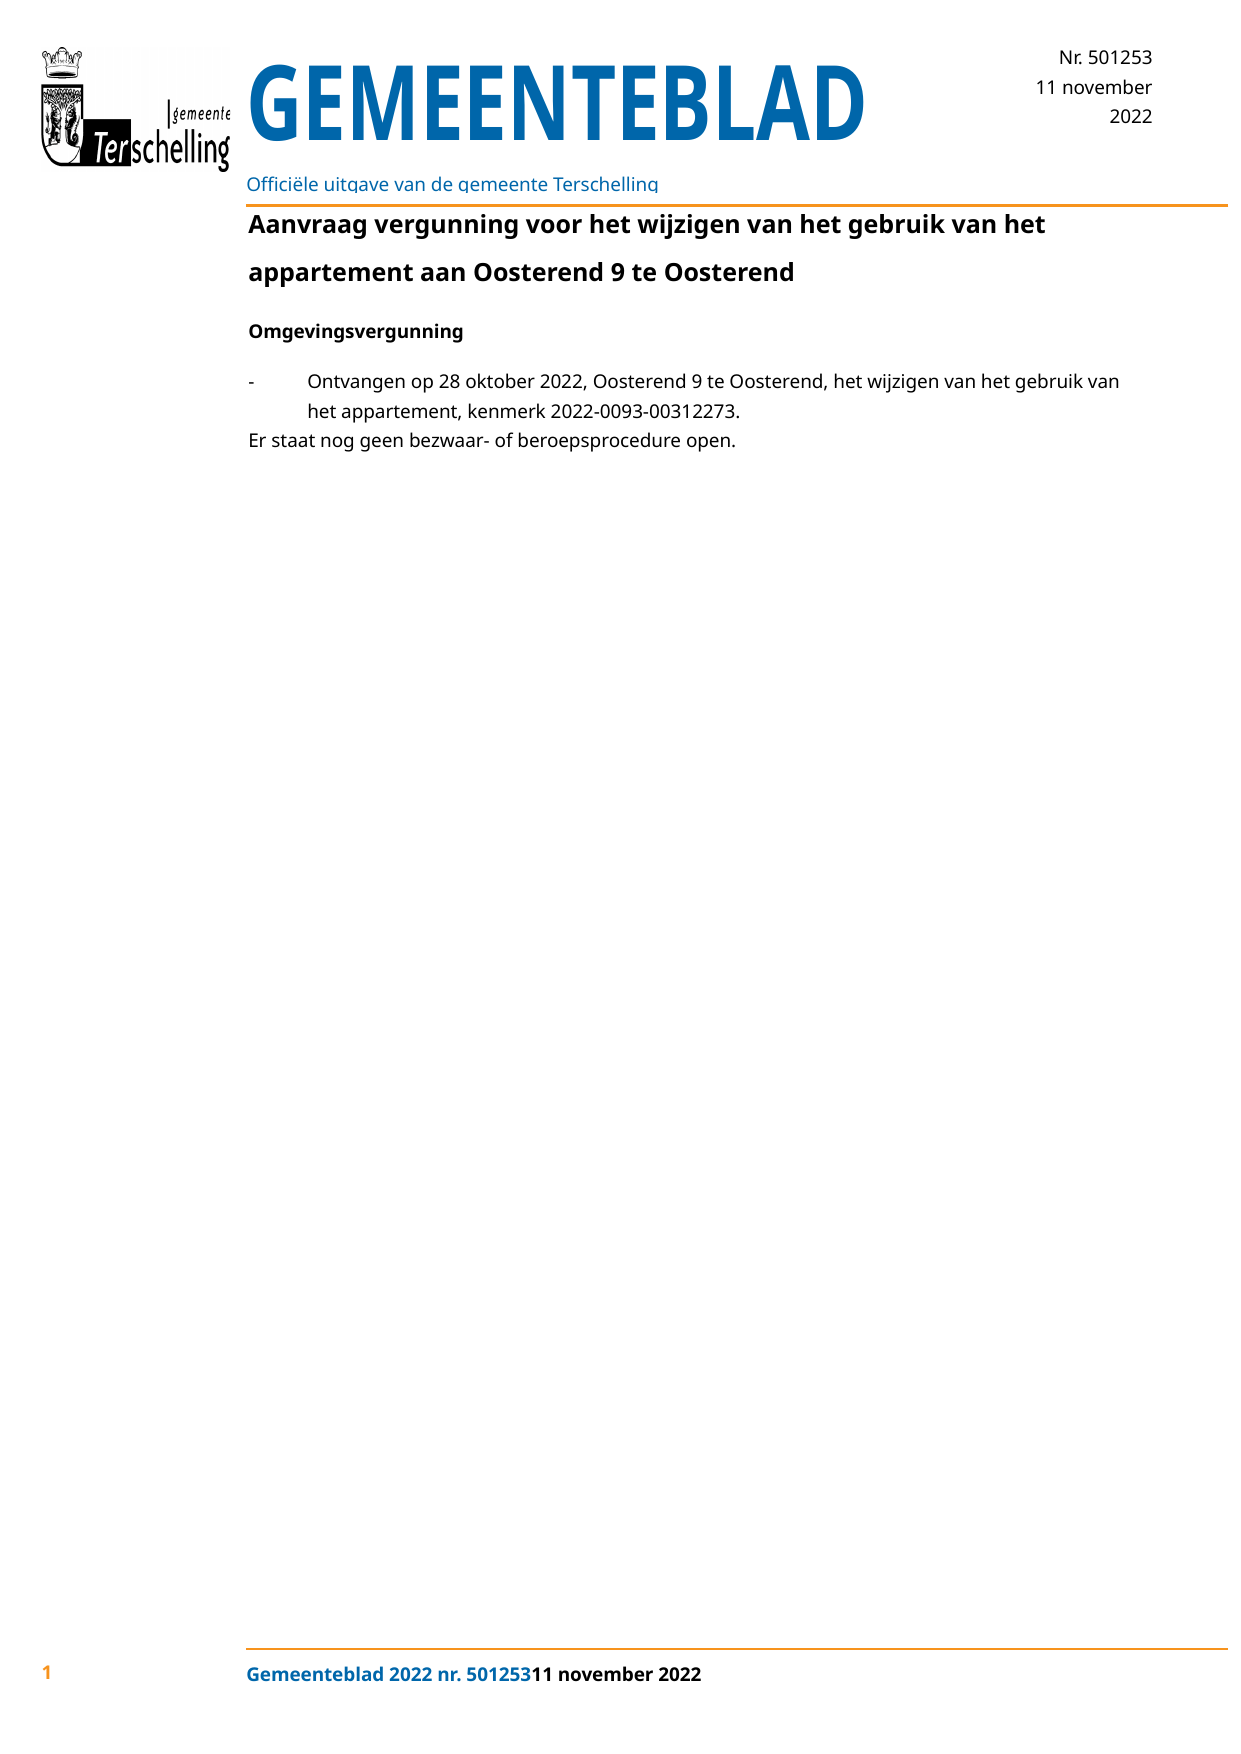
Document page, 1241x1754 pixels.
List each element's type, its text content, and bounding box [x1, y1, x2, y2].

text Aanvraag vergunning voor het wijzigen van het gebruik van het appartement aan Oosterend 9 te Oosterend [248, 207, 1152, 288]
text Omgevingsvergunning [248, 318, 1152, 344]
text Er staat nog geen bezwaar- of beroepsprocedure open. [248, 427, 1152, 453]
list Ontvangen op 28 oktober 2022, Oosterend 9 te Oosterend, het wijzigen van het gebruik van het appartement, kenmerk 2022-0093-00312273. [248, 368, 1152, 424]
picture [41, 47, 231, 172]
